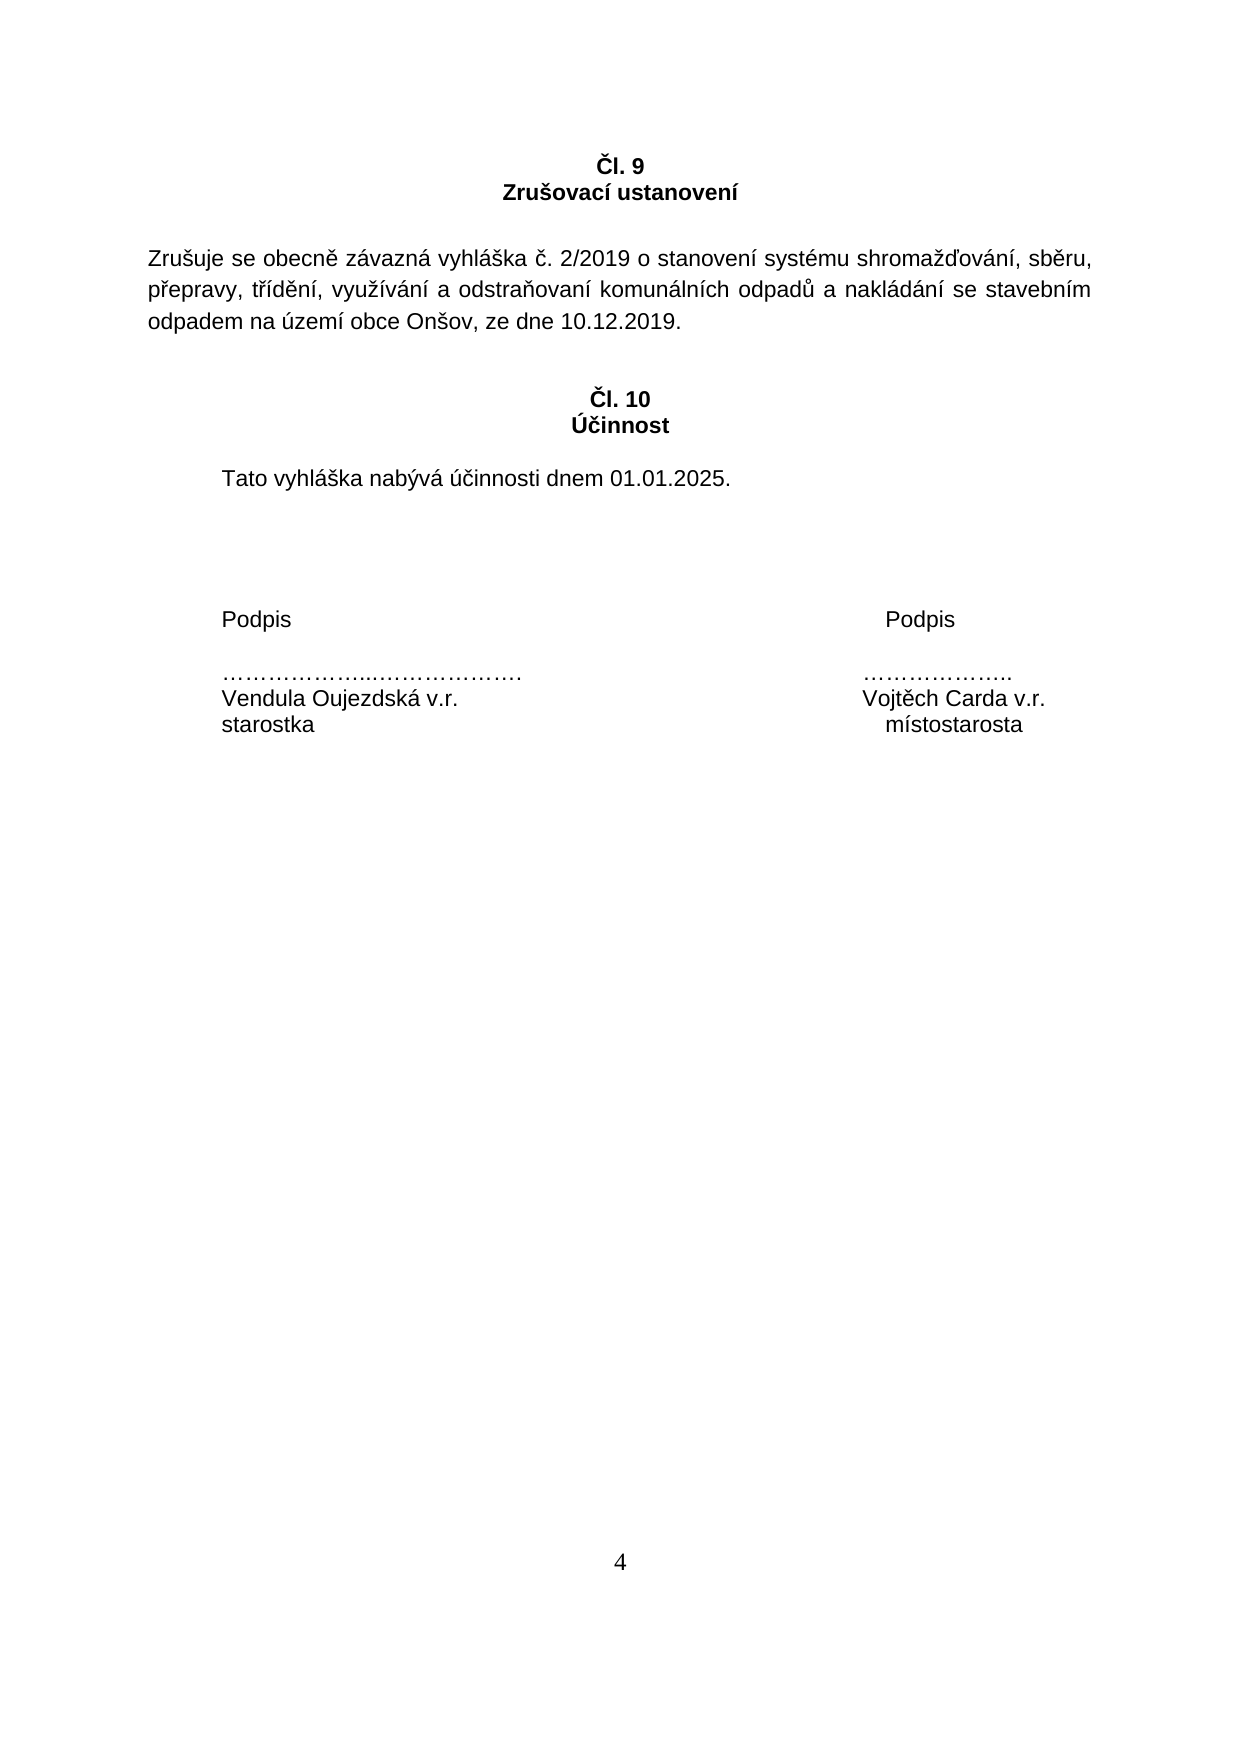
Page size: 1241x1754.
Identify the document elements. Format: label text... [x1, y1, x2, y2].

text Účinnost [148, 412, 1092, 439]
text Podpis Podpis [148, 606, 1092, 632]
text ………………...………………. ……………….. [221, 659, 1092, 685]
text starostka místostarosta [221, 711, 1092, 738]
text Zrušovací ustanovení [148, 179, 1092, 206]
text Zrušuje se obecně závazná vyhláška č. 2/2019 o stanovení systému shromažďování, sběru, přepravy, třídění, využívání a odstraňovaní komunálních odpadů a nakládání se stavebním odpadem na území obce Onšov, ze dne 10.12.2019. [148, 244, 1092, 334]
text Čl. 9 [148, 153, 1092, 179]
text Vendula Oujezdská v.r. Vojtěch Carda v.r. [148, 685, 1092, 711]
text Tato vyhláška nabývá účinnosti dnem 01.01.2025. [148, 465, 1092, 492]
text Čl. 10 [148, 386, 1092, 412]
